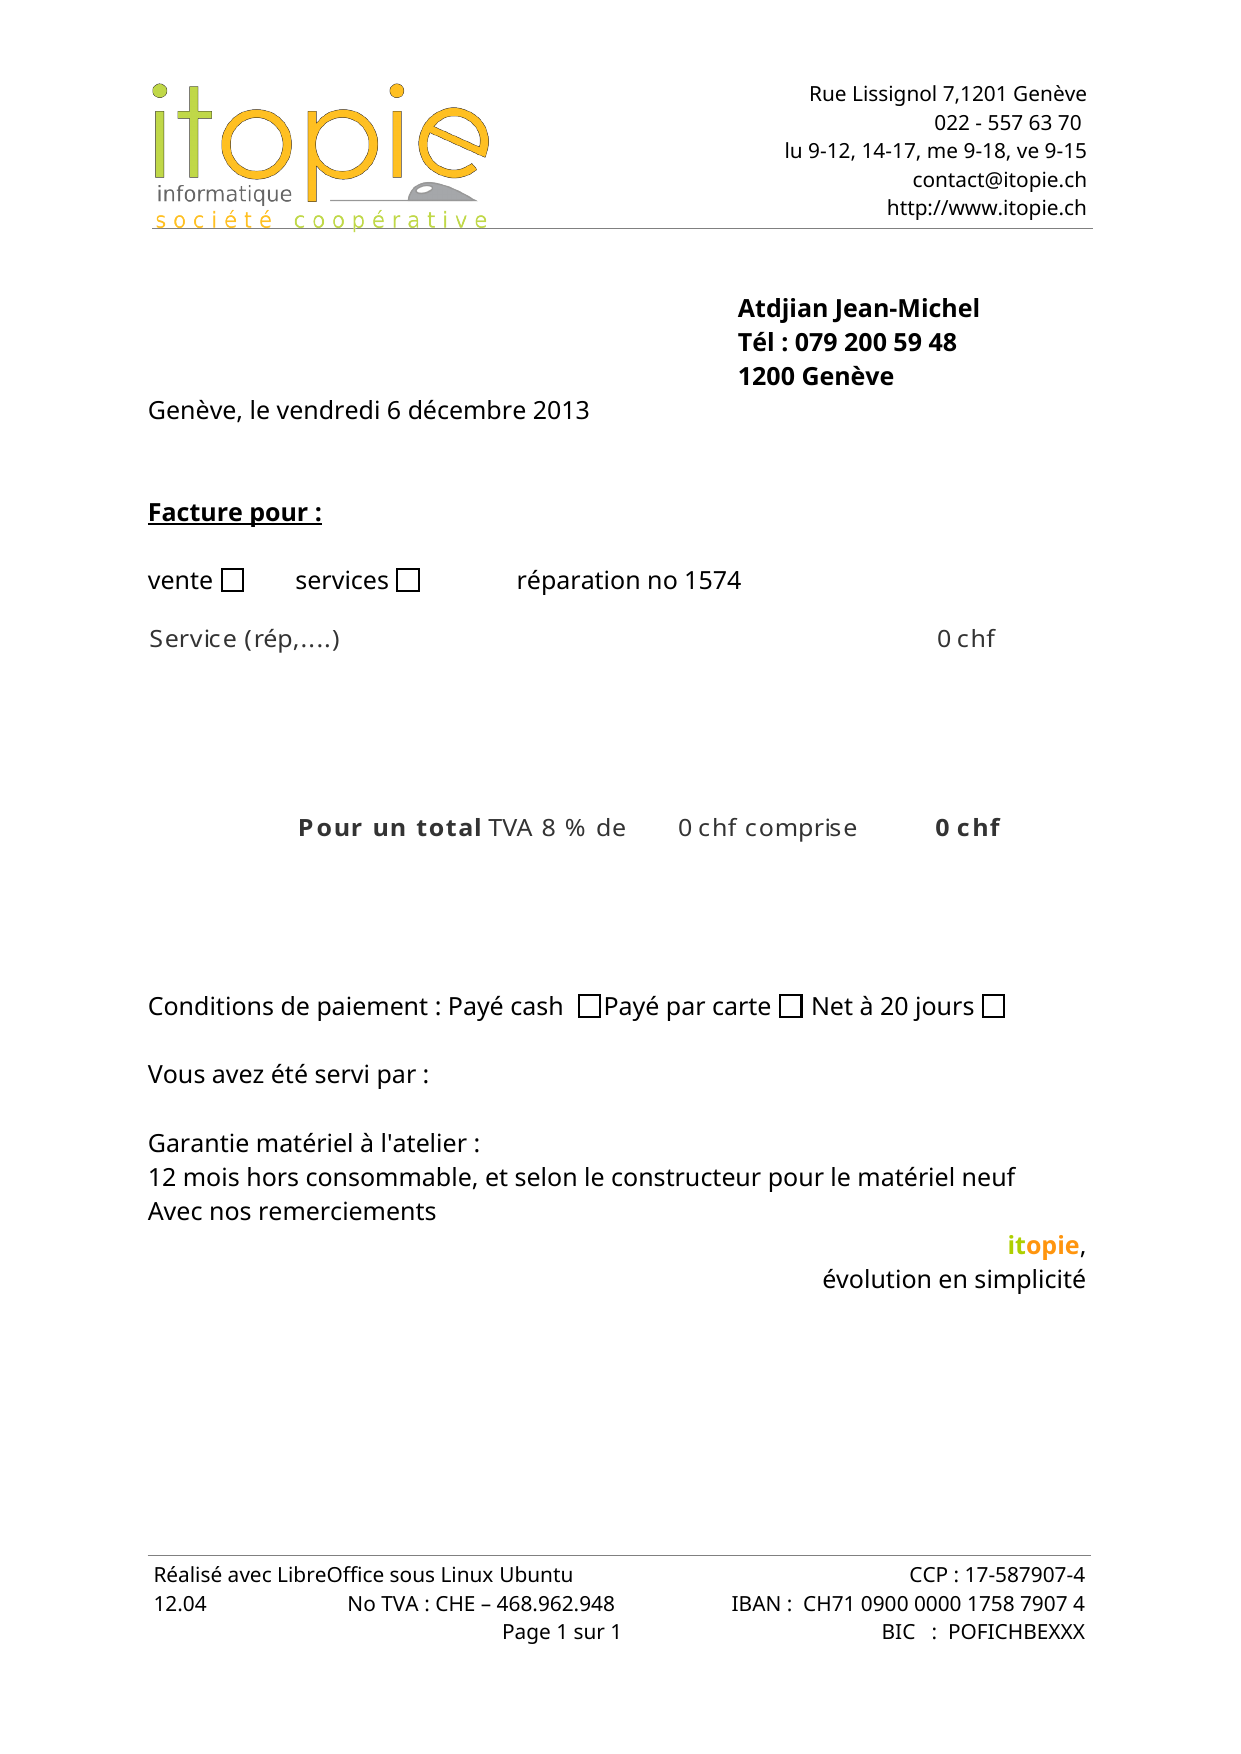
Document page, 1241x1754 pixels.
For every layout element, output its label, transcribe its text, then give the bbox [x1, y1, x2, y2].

picture [138, 72, 500, 244]
text 1200 Genève [148, 358, 1093, 392]
text Garantie matériel à l'atelier : [148, 1125, 1093, 1159]
text itopie, [148, 1227, 1093, 1262]
text Tél : 079 200 59 48 [148, 324, 1093, 358]
text Facture pour : [148, 495, 1093, 529]
text Atdjian Jean-Michel [148, 290, 1093, 324]
text évolution en simplicité [148, 1262, 1093, 1296]
text Genève, le vendredi 6 décembre 2013 [148, 392, 1093, 427]
text Conditions de paiement : Payé cash Payé par carte Net à 20 jours [148, 989, 1093, 1023]
text 12 mois hors consommable, et selon le constructeur pour le matériel neuf [148, 1159, 1093, 1193]
text Vous avez été servi par : [148, 1057, 1093, 1091]
text vente services réparation no 1574 [148, 563, 1093, 597]
text Avec nos remerciements [148, 1193, 1093, 1227]
